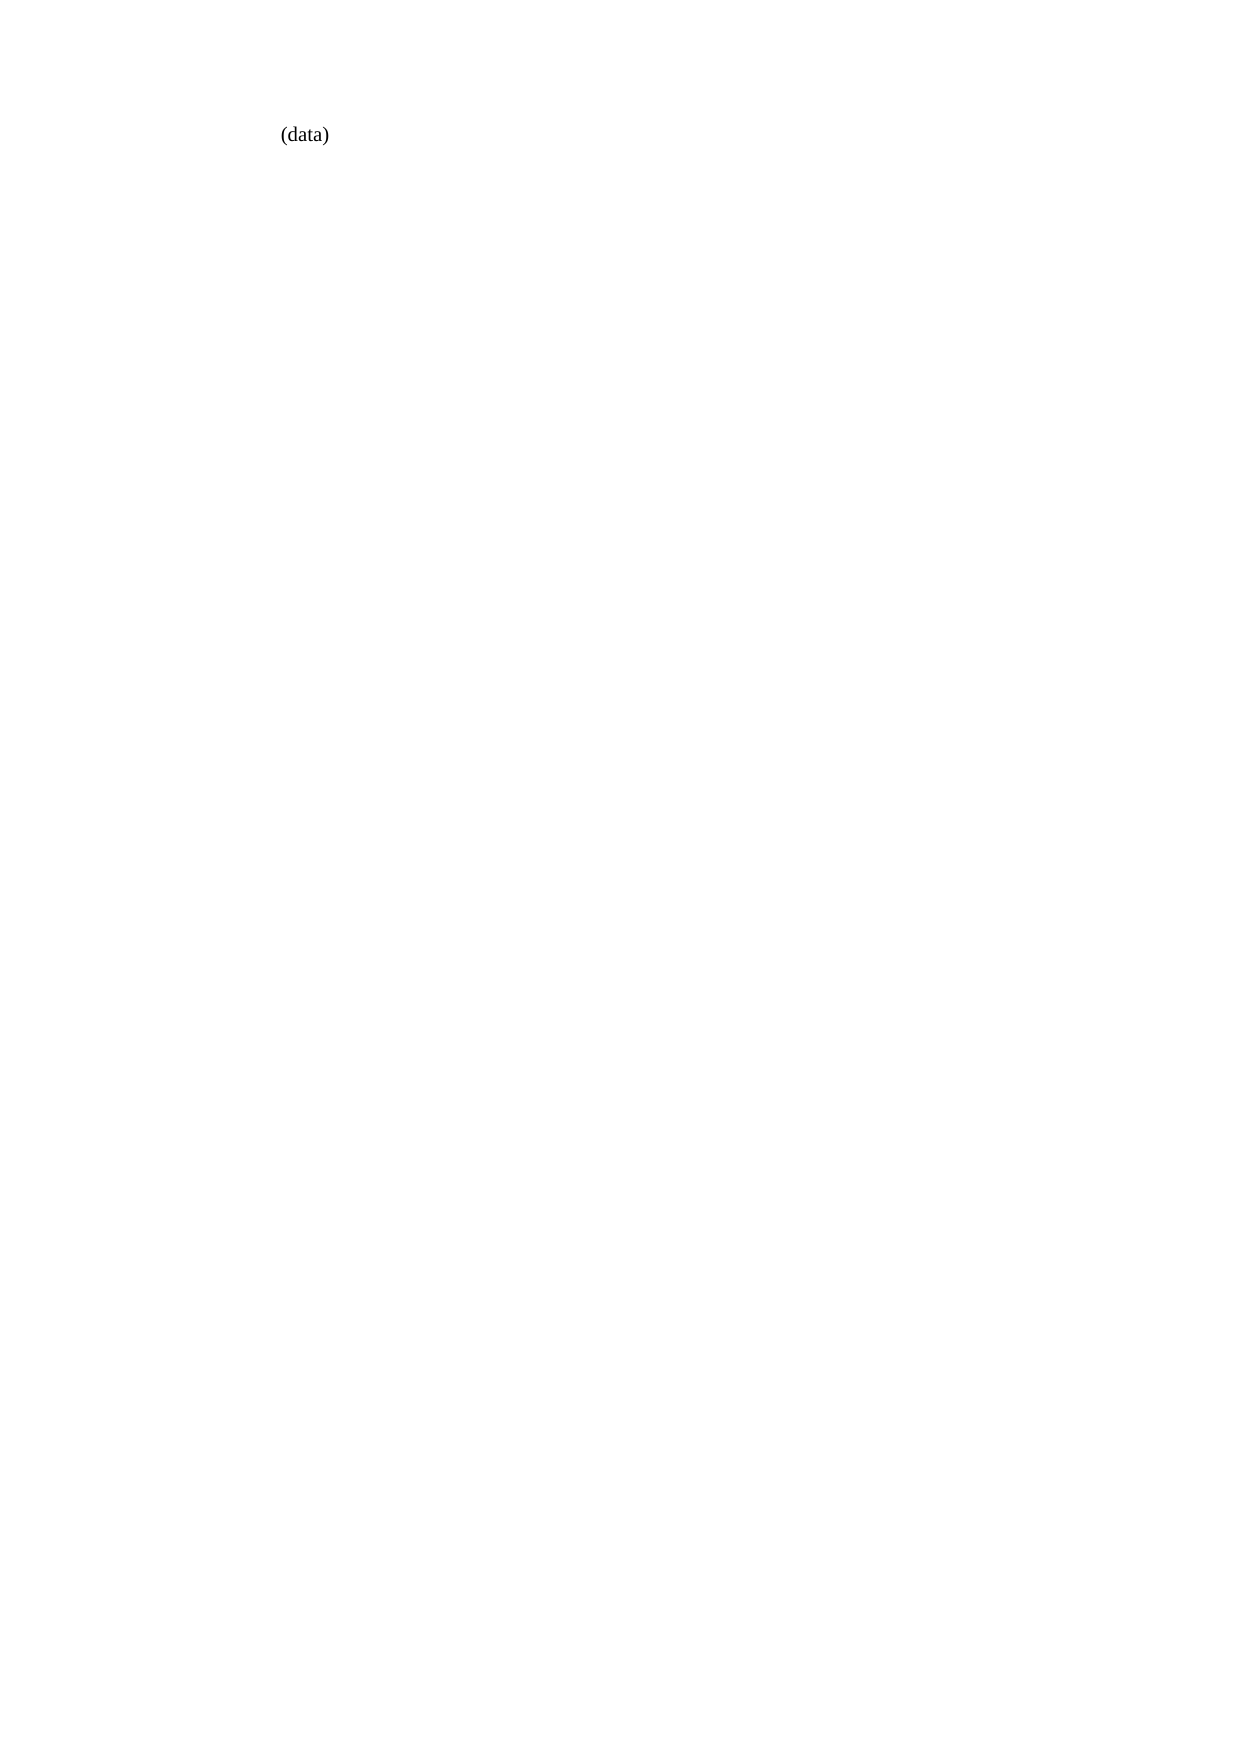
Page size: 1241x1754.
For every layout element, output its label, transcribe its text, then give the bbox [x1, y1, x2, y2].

text (data) [177, 118, 1181, 147]
